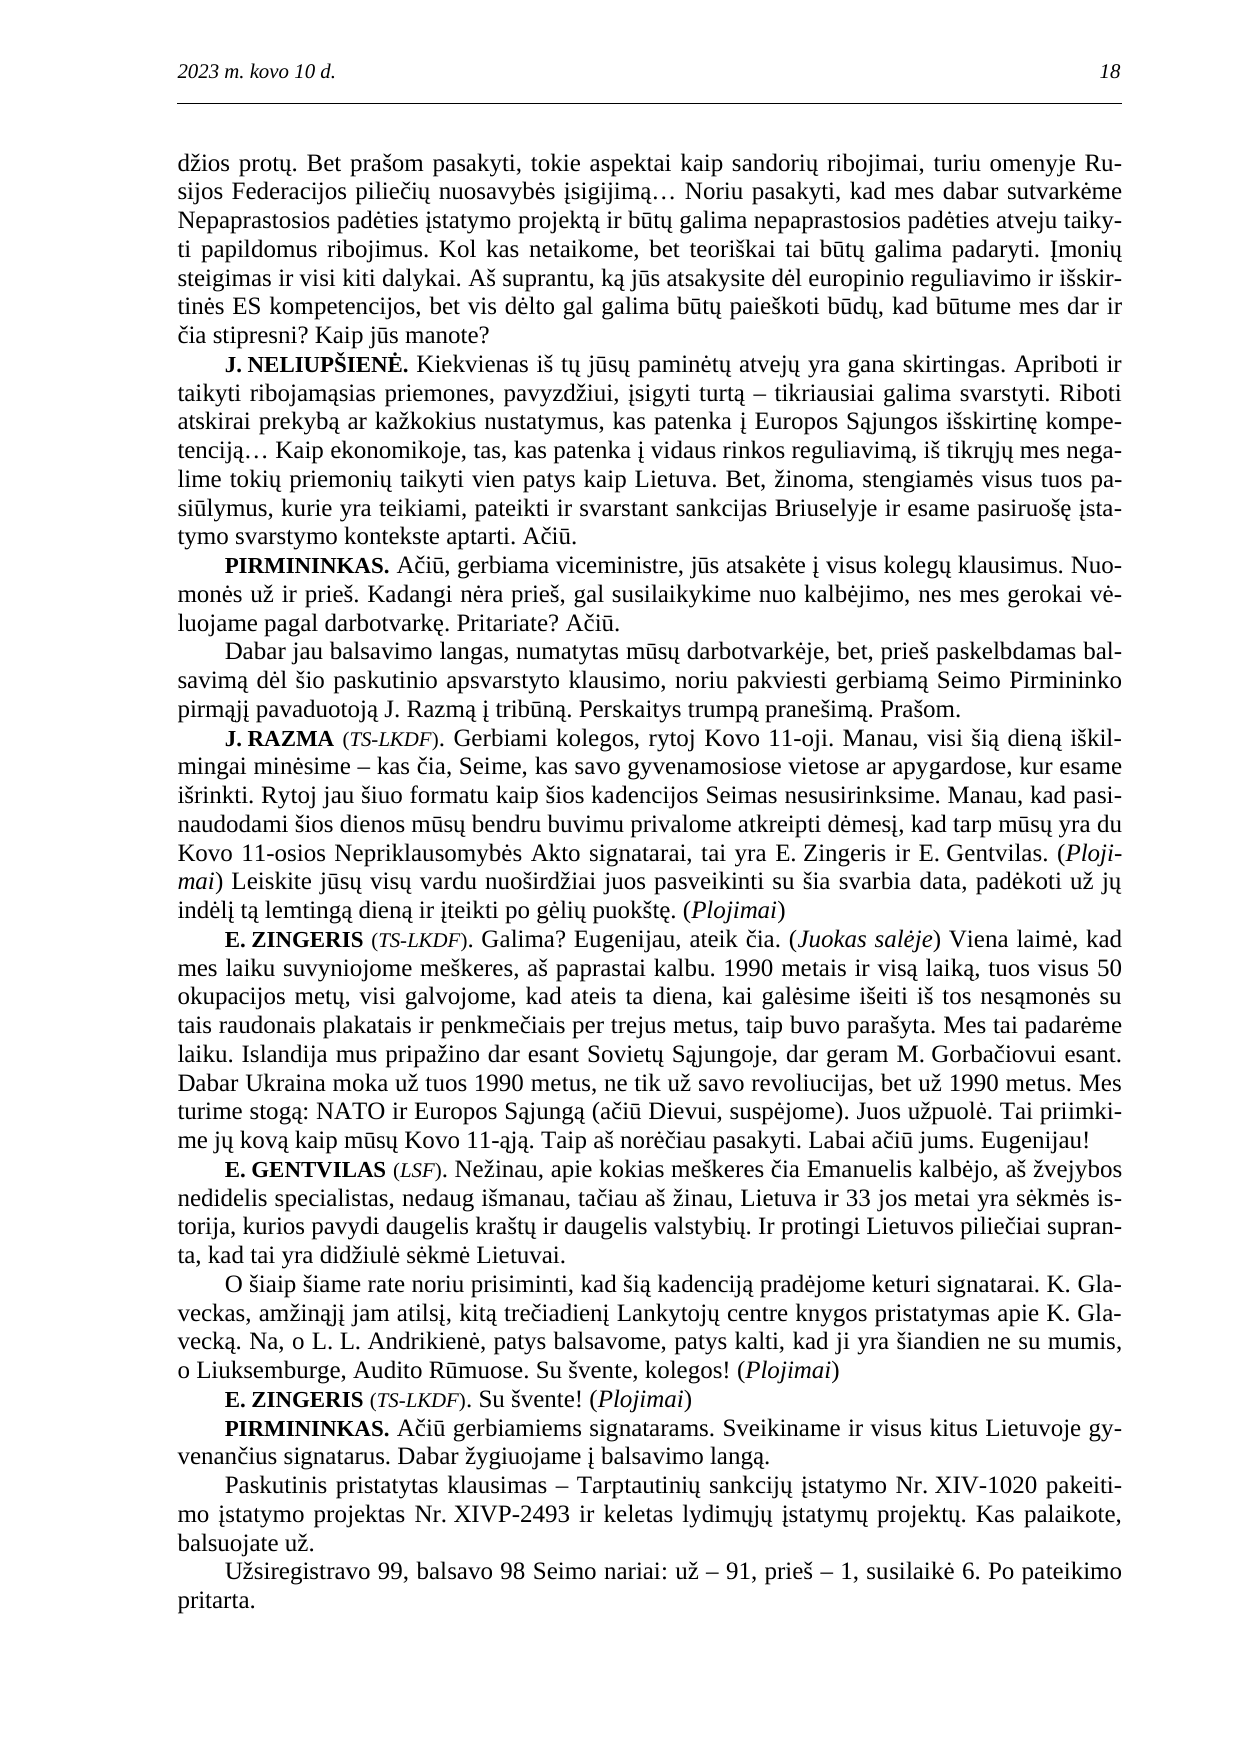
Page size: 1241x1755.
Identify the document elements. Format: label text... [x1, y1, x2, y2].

text Da­bar jau bal­sa­vi­mo lan­gas, nu­ma­ty­tas mū­sų dar­bo­tvarkėje, bet, prieš pa­skelb­da­mas bal­sa­vi­mą dėl šio pas­ku­ti­nio ap­svars­ty­to klau­si­mo, no­riu pa­kvies­ti ger­bia­mą Sei­mo Pir­mi­nin­ko pir­mą­jį pa­va­duo­to­ją J. Raz­mą į tri­bū­ną. Per­skai­tys trum­pą pra­ne­ši­mą. Pra­šom. [177, 636, 1122, 723]
text J. RAZMA (TS-LKDF). Ger­bia­mi ko­le­gos, ry­toj Ko­vo 11-oji. Ma­nau, vi­si šią die­ną iš­kil­min­gai mi­nė­si­me – kas čia, Sei­me, kas sa­vo gy­ve­na­mo­sio­se vie­to­se ar apy­gar­do­se, kur esa­me iš­rink­ti. Ry­toj jau šiuo for­ma­tu kaip šios ka­den­ci­jos Sei­mas ne­su­si­rink­si­me. Ma­nau, kad pa­si­nau­do­da­mi šios die­nos mū­sų ben­dru bu­vi­mu pri­va­lo­me at­kreip­ti dė­me­sį, kad tarp mū­sų yra du Ko­vo 11-osios Ne­pri­klau­so­my­bės Ak­to sig­na­ta­rai, tai yra E. Zin­ge­ris ir E. Gent­vi­las. (Plo­ji­mai) Leis­ki­te jū­sų vi­sų var­du nuo­šir­džiai juos pa­svei­kin­ti su šia svar­bia da­ta, pa­dė­ko­ti už jų in­dė­lį tą lem­tin­gą die­ną ir įteik­ti po gė­lių puokš­tę. (Plo­ji­mai) [177, 723, 1122, 924]
text O šiaip šia­me ra­te no­riu pri­si­min­ti, kad šią ka­den­ci­ją pra­dė­jo­me ke­tu­ri sig­na­ta­rai. K. Gla­vec­kas, am­ži­ną­jį jam atil­sį, ki­tą tre­čia­die­nį Lan­ky­to­jų cen­tre kny­gos pri­sta­ty­mas apie K. Gla­vec­ką. Na, o L. L. An­dri­kie­nė, pa­tys bal­sa­vo­me, pa­tys kal­ti, kad ji yra šian­dien ne su mu­mis, o Liuk­sem­bur­ge, Au­di­to Rū­muo­se. Su šven­te, ko­le­gos! (Plo­ji­mai) [177, 1269, 1122, 1384]
text PIRMININKAS. Ačiū, ger­bia­ma vi­ce­mi­nist­re, jūs at­sa­kė­te į vi­sus ko­le­gų klau­si­mus. Nuo­mo­nės už ir prieš. Ka­dan­gi nė­ra prieš, gal su­si­lai­ky­ki­me nuo kal­bė­ji­mo, nes mes ge­ro­kai vė­luo­ja­me pa­gal dar­bo­tvarkę. Pri­ta­ria­te? Ačiū. [177, 550, 1122, 636]
text Pas­ku­ti­nis pri­sta­ty­tas klau­si­mas – Tarp­tau­ti­nių sank­ci­jų įsta­ty­mo Nr. XIV-1020 pa­kei­ti­mo įsta­ty­mo pro­jek­tas Nr. XIVP-2493 ir ke­le­tas ly­di­mų­jų įsta­ty­mų pro­jek­tų. Kas pa­lai­ko­te, bal­suo­ja­te už. [177, 1470, 1122, 1556]
text PIRMININKAS. Ačiū ger­bia­miems sig­na­ta­rams. Svei­ki­na­me ir vi­sus ki­tus Lie­tu­vo­je gy­ve­nan­čius sig­na­ta­rus. Da­bar žy­giuo­ja­me į bal­sa­vi­mo lan­gą. [177, 1413, 1122, 1470]
text E. ZINGERIS (TS-LKDF). Su šven­te! (Plo­ji­mai) [177, 1384, 1122, 1413]
text Už­si­re­gist­ra­vo 99, bal­sa­vo 98 Sei­mo na­riai: už – 91, prieš – 1, su­si­lai­kė 6. Po pa­tei­ki­mo pri­tar­ta. [177, 1556, 1122, 1614]
text E. ZINGERIS (TS-LKDF). Ga­li­ma? Eu­ge­ni­jau, at­eik čia. (Juokas salėje) Vie­na lai­mė, kad mes lai­ku su­vy­nio­jo­me meš­ke­res, aš pa­pras­tai kal­bu. 1990 me­tais ir vi­są lai­ką, tuos vi­sus 50 oku­pa­ci­jos me­tų, vi­si gal­vo­jo­me, kad at­eis ta die­na, kai ga­lė­si­me iš­ei­ti iš tos ne­są­mo­nės su tais rau­do­nais pla­ka­tais ir pen­kme­čiais per tre­jus me­tus, taip bu­vo pa­ra­šy­ta. Mes tai pa­da­rė­me lai­ku. Is­lan­di­ja mus pri­pa­ži­no dar esant So­vie­tų Są­jun­go­je, dar ge­ram M. Gor­ba­čio­vui esant. Da­bar Uk­rai­na mo­ka už tuos 1990 me­tus, ne tik už sa­vo re­vo­liu­ci­jas, bet už 1990 me­tus. Mes tu­ri­me sto­gą: NATO ir Eu­ro­pos Są­jun­gą (ačiū Die­vui, su­spė­jo­me). Juos už­puo­lė. Tai pri­im­ki­me jų ko­vą kaip mū­sų Ko­vo 11-ąją. Taip aš no­rė­čiau pa­sa­ky­ti. La­bai ačiū jums. Eu­ge­ni­jau! [177, 924, 1122, 1154]
text J. NELIUPŠIENĖ. Kiek­vie­nas iš tų jū­sų pa­mi­nė­tų at­ve­jų yra ga­na skir­tin­gas. Ap­ri­bo­ti ir tai­ky­ti ri­bo­ja­mą­sias prie­mo­nes, pa­vyz­džiui, įsi­gy­ti tur­tą – tik­riau­siai ga­li­ma svars­ty­ti. Ri­bo­ti at­ski­rai pre­ky­bą ar kaž­ko­kius nu­sta­ty­mus, kas pa­ten­ka į Eu­ro­pos Są­jun­gos iš­skir­ti­nę kom­pe­ten­ci­ją… Kaip eko­no­mi­ko­je, tas, kas pa­ten­ka į vi­daus rin­kos re­gu­lia­vi­mą, iš tik­rų­jų mes ne­ga­li­me to­kių prie­mo­nių tai­ky­ti vien pa­tys kaip Lie­tu­va. Bet, ži­no­ma, sten­gia­mės vi­sus tuos pa­siū­ly­mus, ku­rie yra tei­kia­mi, pa­teik­ti ir svars­tant sank­ci­jas Briu­se­ly­je ir esa­me pa­si­ruo­šę įsta­ty­mo svars­ty­mo kon­teks­te ap­tar­ti. Ačiū. [177, 349, 1122, 550]
text E. GENTVILAS (LSF). Ne­ži­nau, apie ko­kias meš­ke­res čia Ema­nu­e­lis kal­bė­jo, aš žve­jy­bos ne­di­de­lis spe­cia­lis­tas, ne­daug iš­ma­nau, ta­čiau aš ži­nau, Lie­tu­va ir 33 jos me­tai yra sėk­mės is­to­ri­ja, ku­rios pa­vy­di dau­ge­lis kraš­tų ir dau­ge­lis vals­ty­bių. Ir pro­tin­gi Lie­tu­vos pi­lie­čiai su­pran­ta, kad tai yra di­džiu­lė sėk­mė Lie­tu­vai. [177, 1154, 1122, 1269]
text džios pro­tų. Bet pra­šom pa­sa­ky­ti, to­kie as­pek­tai kaip san­do­rių ri­bo­ji­mai, tu­riu ome­ny­je Ru­sijos Fe­de­ra­ci­jos pi­lie­čių nuo­sa­vy­bės įsi­gi­ji­mą… No­riu pa­sa­ky­ti, kad mes da­bar su­tvar­kė­me Ne­pa­pras­to­sios pa­dė­ties įsta­ty­mo pro­jek­tą ir bū­tų ga­li­ma ne­pa­pras­to­sios pa­dė­ties at­ve­ju tai­ky­ti pa­pil­do­mus ri­bo­ji­mus. Kol kas ne­tai­ko­me, bet te­oriš­kai tai bū­tų ga­li­ma pa­da­ry­ti. Įmo­nių stei­gi­mas ir vi­si ki­ti da­ly­kai. Aš su­pran­tu, ką jūs at­sa­ky­si­te dėl eu­ro­pi­nio re­gu­lia­vi­mo ir iš­skir­ti­nės ES kom­pe­ten­ci­jos, bet vis dėl­to gal ga­li­ma bū­tų pa­ieš­ko­ti bū­dų, kad bū­tu­me mes dar ir čia stip­res­ni? Kaip jūs ma­no­te? [177, 148, 1122, 349]
